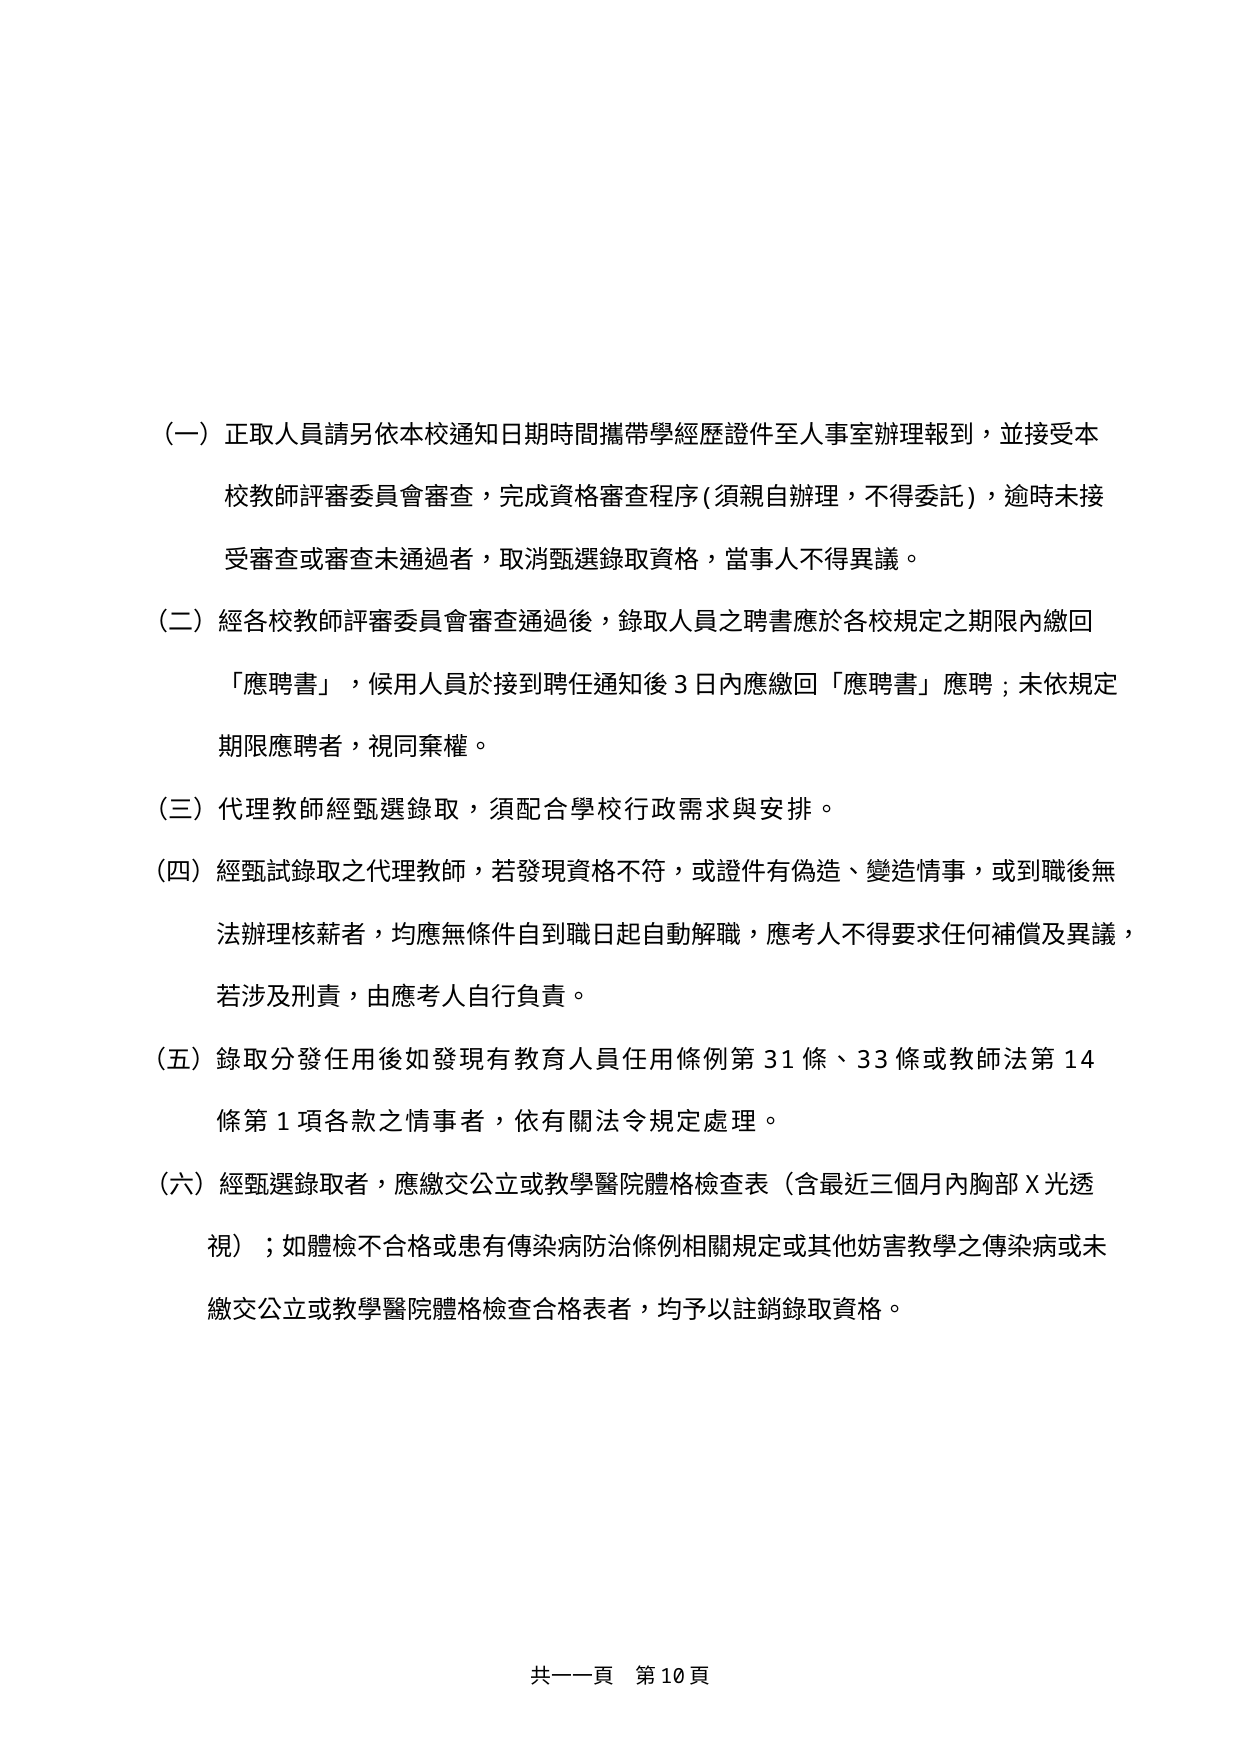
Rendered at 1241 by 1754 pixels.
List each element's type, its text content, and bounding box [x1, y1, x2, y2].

text （二）經各校教師評審委員會審查通過後，錄取人員之聘書應於各校規定之期限內繳回「應聘書」，候用人員於接到聘任通知後3日內應繳回「應聘書」應聘﹔未依規定期限應聘者，視同棄權。 [143, 578, 1122, 766]
text （六）經甄選錄取者，應繳交公立或教學醫院體格檢查表（含最近三個月內胸部X光透視）；如體檢不合格或患有傳染病防治條例相關規定或其他妨害教學之傳染病或未繳交公立或教學醫院體格檢查合格表者，均予以註銷錄取資格。 [144, 1141, 1122, 1328]
text （五）錄取分發任用後如發現有教育人員任用條例第31條、33條或教師法第14條第1項各款之情事者，依有關法令規定處理。 [141, 1016, 1122, 1141]
text （四）經甄試錄取之代理教師，若發現資格不符，或證件有偽造、變造情事，或到職後無法辦理核薪者，均應無條件自到職日起自動解職，應考人不得要求任何補償及異議，若涉及刑責，由應考人自行負責。 [141, 828, 1122, 1016]
text （一）正取人員請另依本校通知日期時間攜帶學經歷證件至人事室辦理報到，並接受本校教師評審委員會審查，完成資格審查程序(須親自辦理，不得委託)，逾時未接受審查或審查未通過者，取消甄選錄取資格，當事人不得異議。 [149, 391, 1122, 578]
text （三）代理教師經甄選錄取，須配合學校行政需求與安排。 [118, 766, 1122, 828]
